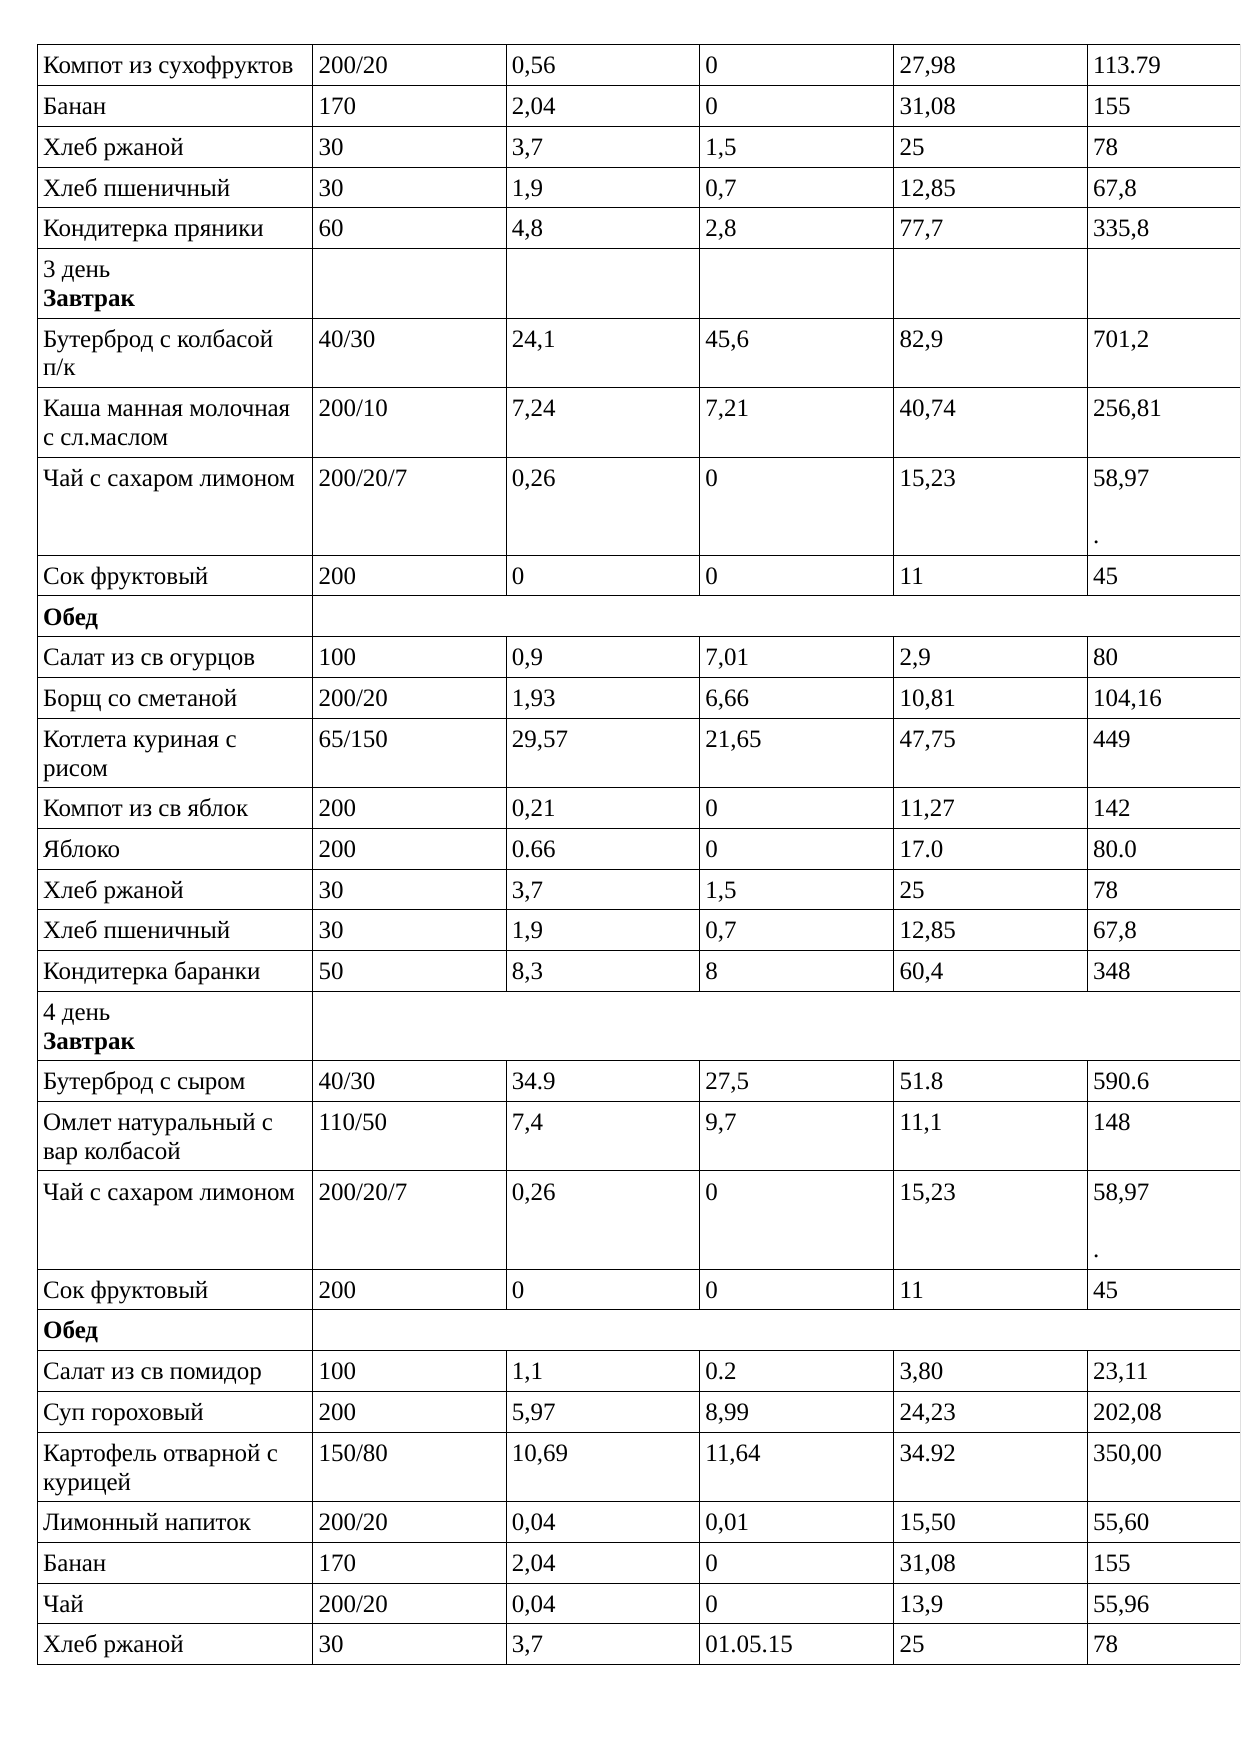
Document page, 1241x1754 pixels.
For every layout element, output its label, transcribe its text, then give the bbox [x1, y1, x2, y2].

table_cell 78 [1088, 127, 1240, 167]
table_cell 0.2 [700, 1351, 893, 1391]
table_cell 3 день Завтрак [38, 249, 312, 317]
table_cell 200/10 [313, 388, 506, 456]
table_cell 15,50 [894, 1502, 1087, 1542]
table_cell 7,21 [700, 388, 893, 456]
table_cell 51.8 [894, 1061, 1087, 1101]
table_cell 31,08 [894, 1543, 1087, 1582]
table_cell 10,81 [894, 678, 1087, 718]
table_cell Салат из св помидор [38, 1351, 312, 1391]
table_cell Кондитерка пряники [38, 208, 312, 248]
table_cell 0 [507, 556, 699, 595]
table_cell 30 [313, 127, 506, 167]
table_cell 0 [700, 1171, 893, 1269]
table_cell 13,9 [894, 1584, 1087, 1623]
table_cell 0,9 [507, 637, 699, 677]
table_cell 65/150 [313, 719, 506, 787]
table_cell 29,57 [507, 719, 699, 787]
table_cell 200 [313, 556, 506, 595]
table_cell 590.6 [1088, 1061, 1240, 1101]
table_cell 80.0 [1088, 829, 1240, 868]
table_cell 7,4 [507, 1102, 699, 1170]
table_cell 12,85 [894, 168, 1087, 207]
table_cell 58,97 . [1088, 1171, 1240, 1269]
table_cell 11,27 [894, 788, 1087, 828]
table_cell 40,74 [894, 388, 1087, 456]
table_cell 4,8 [507, 208, 699, 248]
table_cell 200/20 [313, 1502, 506, 1542]
table_cell 0,7 [700, 168, 893, 207]
table_cell 67,8 [1088, 168, 1240, 207]
table_cell 0 [700, 458, 893, 555]
table_cell 11,64 [700, 1433, 893, 1501]
table_cell 0,21 [507, 788, 699, 828]
table_cell 0 [507, 1270, 699, 1309]
table_cell 78 [1088, 1624, 1240, 1664]
table_cell 0 [700, 1543, 893, 1582]
table_cell [894, 249, 1087, 317]
table_cell Компот из св яблок [38, 788, 312, 828]
table_cell 449 [1088, 719, 1240, 787]
table_cell 50 [313, 951, 506, 991]
table_cell 1,9 [507, 168, 699, 207]
table_cell Сок фруктовый [38, 1270, 312, 1309]
table_cell 335,8 [1088, 208, 1240, 248]
table_cell 0 [700, 556, 893, 595]
table_cell 34.92 [894, 1433, 1087, 1501]
table_cell 200 [313, 829, 506, 868]
table_cell 30 [313, 870, 506, 909]
table_cell 7,01 [700, 637, 893, 677]
table_cell 1,1 [507, 1351, 699, 1391]
table_cell 155 [1088, 1543, 1240, 1582]
table_cell 0 [700, 788, 893, 828]
table_cell 0,01 [700, 1502, 893, 1542]
table_cell 80 [1088, 637, 1240, 677]
table_cell 1,9 [507, 910, 699, 950]
table_cell 200/20/7 [313, 458, 506, 555]
table_cell 170 [313, 1543, 506, 1582]
table_cell 0 [700, 1584, 893, 1623]
table_cell 45,6 [700, 319, 893, 387]
table_cell [313, 596, 1240, 636]
table_cell Банан [38, 86, 312, 126]
table_cell 200 [313, 1392, 506, 1432]
table_cell Компот из сухофруктов [38, 45, 312, 85]
table_cell 0,26 [507, 458, 699, 555]
table_cell 25 [894, 870, 1087, 909]
table_cell 45 [1088, 1270, 1240, 1309]
table_cell 11 [894, 556, 1087, 595]
table_cell Хлеб пшеничный [38, 910, 312, 950]
table_cell 0 [700, 829, 893, 868]
table_cell 55,60 [1088, 1502, 1240, 1542]
table_cell 1,5 [700, 870, 893, 909]
table_cell 200/20 [313, 678, 506, 718]
table_cell 15,23 [894, 1171, 1087, 1269]
table_cell 55,96 [1088, 1584, 1240, 1623]
table_cell 2,04 [507, 86, 699, 126]
table_cell Яблоко [38, 829, 312, 868]
table_cell 25 [894, 127, 1087, 167]
table_cell 0 [700, 45, 893, 85]
table_cell 3,7 [507, 1624, 699, 1664]
table_cell 11 [894, 1270, 1087, 1309]
table_cell 15,23 [894, 458, 1087, 555]
table_cell 100 [313, 1351, 506, 1391]
table_cell [313, 1310, 1240, 1350]
table_cell 3,80 [894, 1351, 1087, 1391]
table_cell [507, 249, 699, 317]
table_cell Лимонный напиток [38, 1502, 312, 1542]
table_cell Обед [38, 596, 312, 636]
table_cell 142 [1088, 788, 1240, 828]
table_cell 60 [313, 208, 506, 248]
table_cell 12,85 [894, 910, 1087, 950]
table_cell 350,00 [1088, 1433, 1240, 1501]
table_cell 170 [313, 86, 506, 126]
table_cell 148 [1088, 1102, 1240, 1170]
table_cell 30 [313, 1624, 506, 1664]
table_cell 0,04 [507, 1584, 699, 1623]
table_cell 11,1 [894, 1102, 1087, 1170]
table_cell 200 [313, 1270, 506, 1309]
table_cell 701,2 [1088, 319, 1240, 387]
table_cell 256,81 [1088, 388, 1240, 456]
table_cell 0.66 [507, 829, 699, 868]
table_cell Сок фруктовый [38, 556, 312, 595]
table_cell 6,66 [700, 678, 893, 718]
table_cell Каша манная молочная с сл.маслом [38, 388, 312, 456]
table_cell 0 [700, 1270, 893, 1309]
table_cell 200/20/7 [313, 1171, 506, 1269]
table_cell 21,65 [700, 719, 893, 787]
table_cell 45 [1088, 556, 1240, 595]
table_cell Котлета куриная с рисом [38, 719, 312, 787]
table_cell 47,75 [894, 719, 1087, 787]
table_cell Картофель отварной с курицей [38, 1433, 312, 1501]
table_cell 27,98 [894, 45, 1087, 85]
table_cell 0,04 [507, 1502, 699, 1542]
table_cell 8,99 [700, 1392, 893, 1432]
table_cell 23,11 [1088, 1351, 1240, 1391]
table_cell 2,9 [894, 637, 1087, 677]
table_cell [700, 249, 893, 317]
table_cell [1088, 249, 1240, 317]
table_cell 24,23 [894, 1392, 1087, 1432]
table_cell 1,5 [700, 127, 893, 167]
table_cell 8,3 [507, 951, 699, 991]
table_cell 01.05.15 [700, 1624, 893, 1664]
table_cell 202,08 [1088, 1392, 1240, 1432]
table_cell Суп гороховый [38, 1392, 312, 1432]
table_cell 200/20 [313, 45, 506, 85]
table_cell Обед [38, 1310, 312, 1350]
table_cell 0,56 [507, 45, 699, 85]
table_cell 78 [1088, 870, 1240, 909]
table_cell 30 [313, 168, 506, 207]
table_cell 1,93 [507, 678, 699, 718]
table_cell Чай с сахаром лимоном [38, 458, 312, 555]
table_cell 200/20 [313, 1584, 506, 1623]
table_cell Чай [38, 1584, 312, 1623]
table_cell 8 [700, 951, 893, 991]
table_cell Кондитерка баранки [38, 951, 312, 991]
table_cell Хлеб ржаной [38, 870, 312, 909]
table_cell 100 [313, 637, 506, 677]
table_cell 31,08 [894, 86, 1087, 126]
table_cell 2,04 [507, 1543, 699, 1582]
table_cell 3,7 [507, 870, 699, 909]
table_cell Банан [38, 1543, 312, 1582]
table_cell 34.9 [507, 1061, 699, 1101]
table_cell 58,97 . [1088, 458, 1240, 555]
table_cell 113.79 [1088, 45, 1240, 85]
table_cell [313, 992, 1240, 1060]
table_cell 0 [700, 86, 893, 126]
table_cell 17.0 [894, 829, 1087, 868]
table_cell Хлеб ржаной [38, 1624, 312, 1664]
table_cell 110/50 [313, 1102, 506, 1170]
table_cell Салат из св огурцов [38, 637, 312, 677]
table_cell 155 [1088, 86, 1240, 126]
table_cell 104,16 [1088, 678, 1240, 718]
table_cell 2,8 [700, 208, 893, 248]
table_cell Борщ со сметаной [38, 678, 312, 718]
table_cell [313, 249, 506, 317]
table_cell Бутерброд с сыром [38, 1061, 312, 1101]
table_cell 0,26 [507, 1171, 699, 1269]
table_cell 10,69 [507, 1433, 699, 1501]
table_cell Хлеб ржаной [38, 127, 312, 167]
table_cell 82,9 [894, 319, 1087, 387]
table_cell 200 [313, 788, 506, 828]
table_cell 7,24 [507, 388, 699, 456]
table_cell 9,7 [700, 1102, 893, 1170]
table_cell 40/30 [313, 1061, 506, 1101]
table_cell 24,1 [507, 319, 699, 387]
table_cell 40/30 [313, 319, 506, 387]
table_cell 348 [1088, 951, 1240, 991]
table_cell 3,7 [507, 127, 699, 167]
table_cell Бутерброд с колбасой п/к [38, 319, 312, 387]
table_cell Чай с сахаром лимоном [38, 1171, 312, 1269]
table_cell 67,8 [1088, 910, 1240, 950]
table_cell 27,5 [700, 1061, 893, 1101]
table_cell 150/80 [313, 1433, 506, 1501]
table_cell 77,7 [894, 208, 1087, 248]
table_cell 5,97 [507, 1392, 699, 1432]
table_cell Хлеб пшеничный [38, 168, 312, 207]
table_cell 4 день Завтрак [38, 992, 312, 1060]
table_cell 0,7 [700, 910, 893, 950]
table_cell Омлет натуральный с вар колбасой [38, 1102, 312, 1170]
table_cell 25 [894, 1624, 1087, 1664]
table_cell 60,4 [894, 951, 1087, 991]
table_cell 30 [313, 910, 506, 950]
